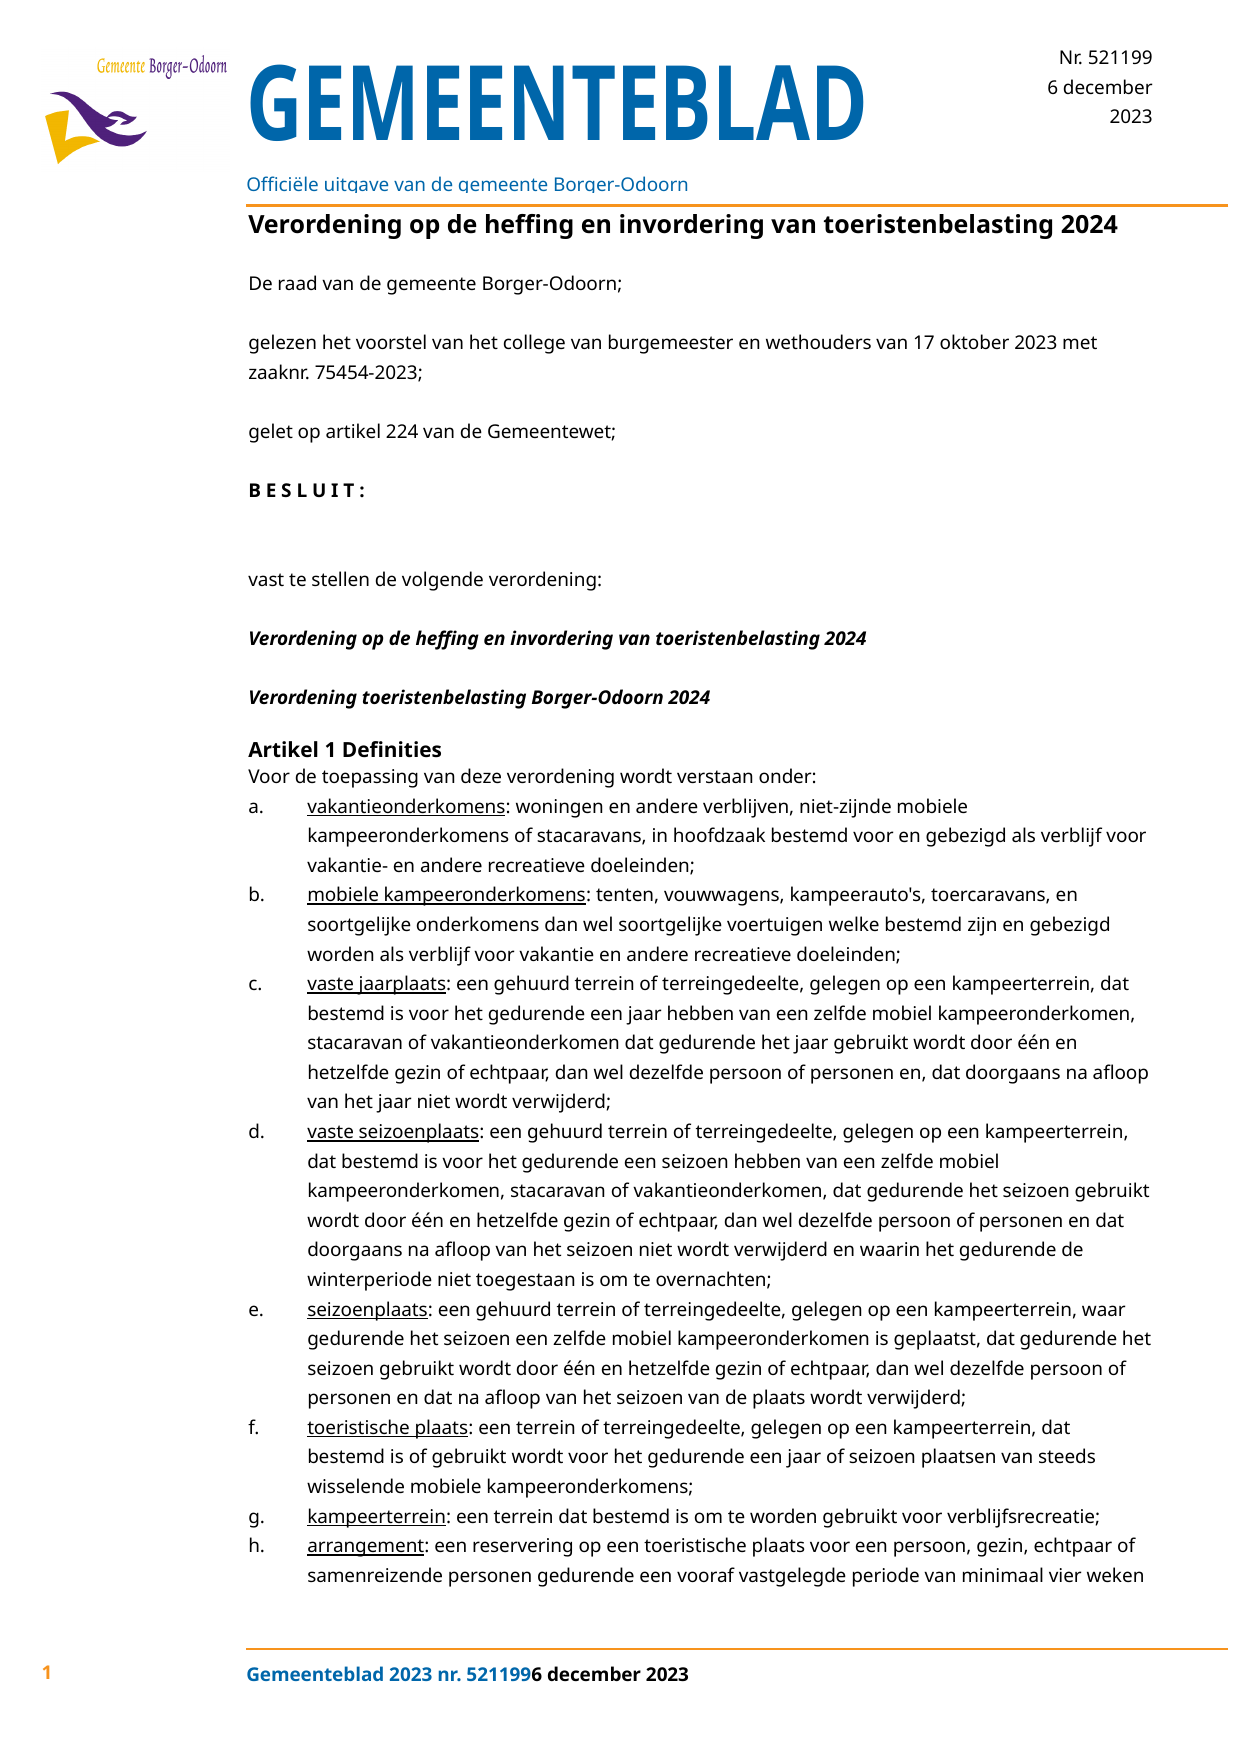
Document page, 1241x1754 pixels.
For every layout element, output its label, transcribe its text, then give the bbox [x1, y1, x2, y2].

text Verordening op de heffing en invordering van toeristenbelasting 2024 [248, 207, 1152, 241]
list kampeerterrein: een terrein dat bestemd is om te worden gebruikt voor verblijfsrecreatie; [248, 1503, 1152, 1529]
list arrangement: een reservering op een toeristische plaats voor een persoon, gezin, echtpaar of samenreizende personen gedurende een vooraf vastgelegde periode van minimaal vier weken [248, 1532, 1152, 1588]
picture [41, 47, 231, 172]
text vast te stellen de volgende verordening: [248, 566, 1152, 592]
text gelezen het voorstel van het college van burgemeester en wethouders van 17 oktober 2023 met zaaknr. 75454-2023; [248, 329, 1152, 385]
list vaste jaarplaats: een gehuurd terrein of terreingedeelte, gelegen op een kampeerterrein, dat bestemd is voor het gedurende een jaar hebben van een zelfde mobiel kampeeronderkomen, stacaravan of vakantieonderkomen dat gedurende het jaar gebruikt wordt door één en hetzelfde gezin of echtpaar, dan wel dezelfde persoon of personen en, dat doorgaans na afloop van het jaar niet wordt verwijderd; [248, 970, 1152, 1114]
text De raad van de gemeente Borger-Odoorn; [248, 270, 1152, 296]
text gelet op artikel 224 van de Gemeentewet; [248, 418, 1152, 444]
text B E S L U I T : [248, 477, 1152, 503]
list mobiele kampeeronderkomens: tenten, vouwwagens, kampeerauto's, toercaravans, en soortgelijke onderkomens dan wel soortgelijke voertuigen welke bestemd zijn en gebezigd worden als verblijf voor vakantie en andere recreatieve doeleinden; [248, 882, 1152, 967]
list seizoenplaats: een gehuurd terrein of terreingedeelte, gelegen op een kampeerterrein, waar gedurende het seizoen een zelfde mobiel kampeeronderkomen is geplaatst, dat gedurende het seizoen gebruikt wordt door één en hetzelfde gezin of echtpaar, dan wel dezelfde persoon of personen en dat na afloop van het seizoen van de plaats wordt verwijderd; [248, 1296, 1152, 1410]
text Artikel 1 Definities [248, 735, 1152, 763]
text Verordening op de heffing en invordering van toeristenbelasting 2024 [248, 625, 1152, 651]
list toeristische plaats: een terrein of terreingedeelte, gelegen op een kampeerterrein, dat bestemd is of gebruikt wordt voor het gedurende een jaar of seizoen plaatsen van steeds wisselende mobiele kampeeronderkomens; [248, 1414, 1152, 1499]
list vaste seizoenplaats: een gehuurd terrein of terreingedeelte, gelegen op een kampeerterrein, dat bestemd is voor het gedurende een seizoen hebben van een zelfde mobiel kampeeronderkomen, stacaravan of vakantieonderkomen, dat gedurende het seizoen gebruikt wordt door één en hetzelfde gezin of echtpaar, dan wel dezelfde persoon of personen en dat doorgaans na afloop van het seizoen niet wordt verwijderd en waarin het gedurende de winterperiode niet toegestaan is om te overnachten; [248, 1118, 1152, 1292]
list vakantieonderkomens: woningen en andere verblijven, niet-zijnde mobiele kampeeronderkomens of stacaravans, in hoofdzaak bestemd voor en gebezigd als verblijf voor vakantie- en andere recreatieve doeleinden; [248, 793, 1152, 878]
text Verordening toeristenbelasting Borger-Odoorn 2024 [248, 684, 1152, 710]
text Voor de toepassing van deze verordening wordt verstaan onder: [248, 763, 1152, 789]
